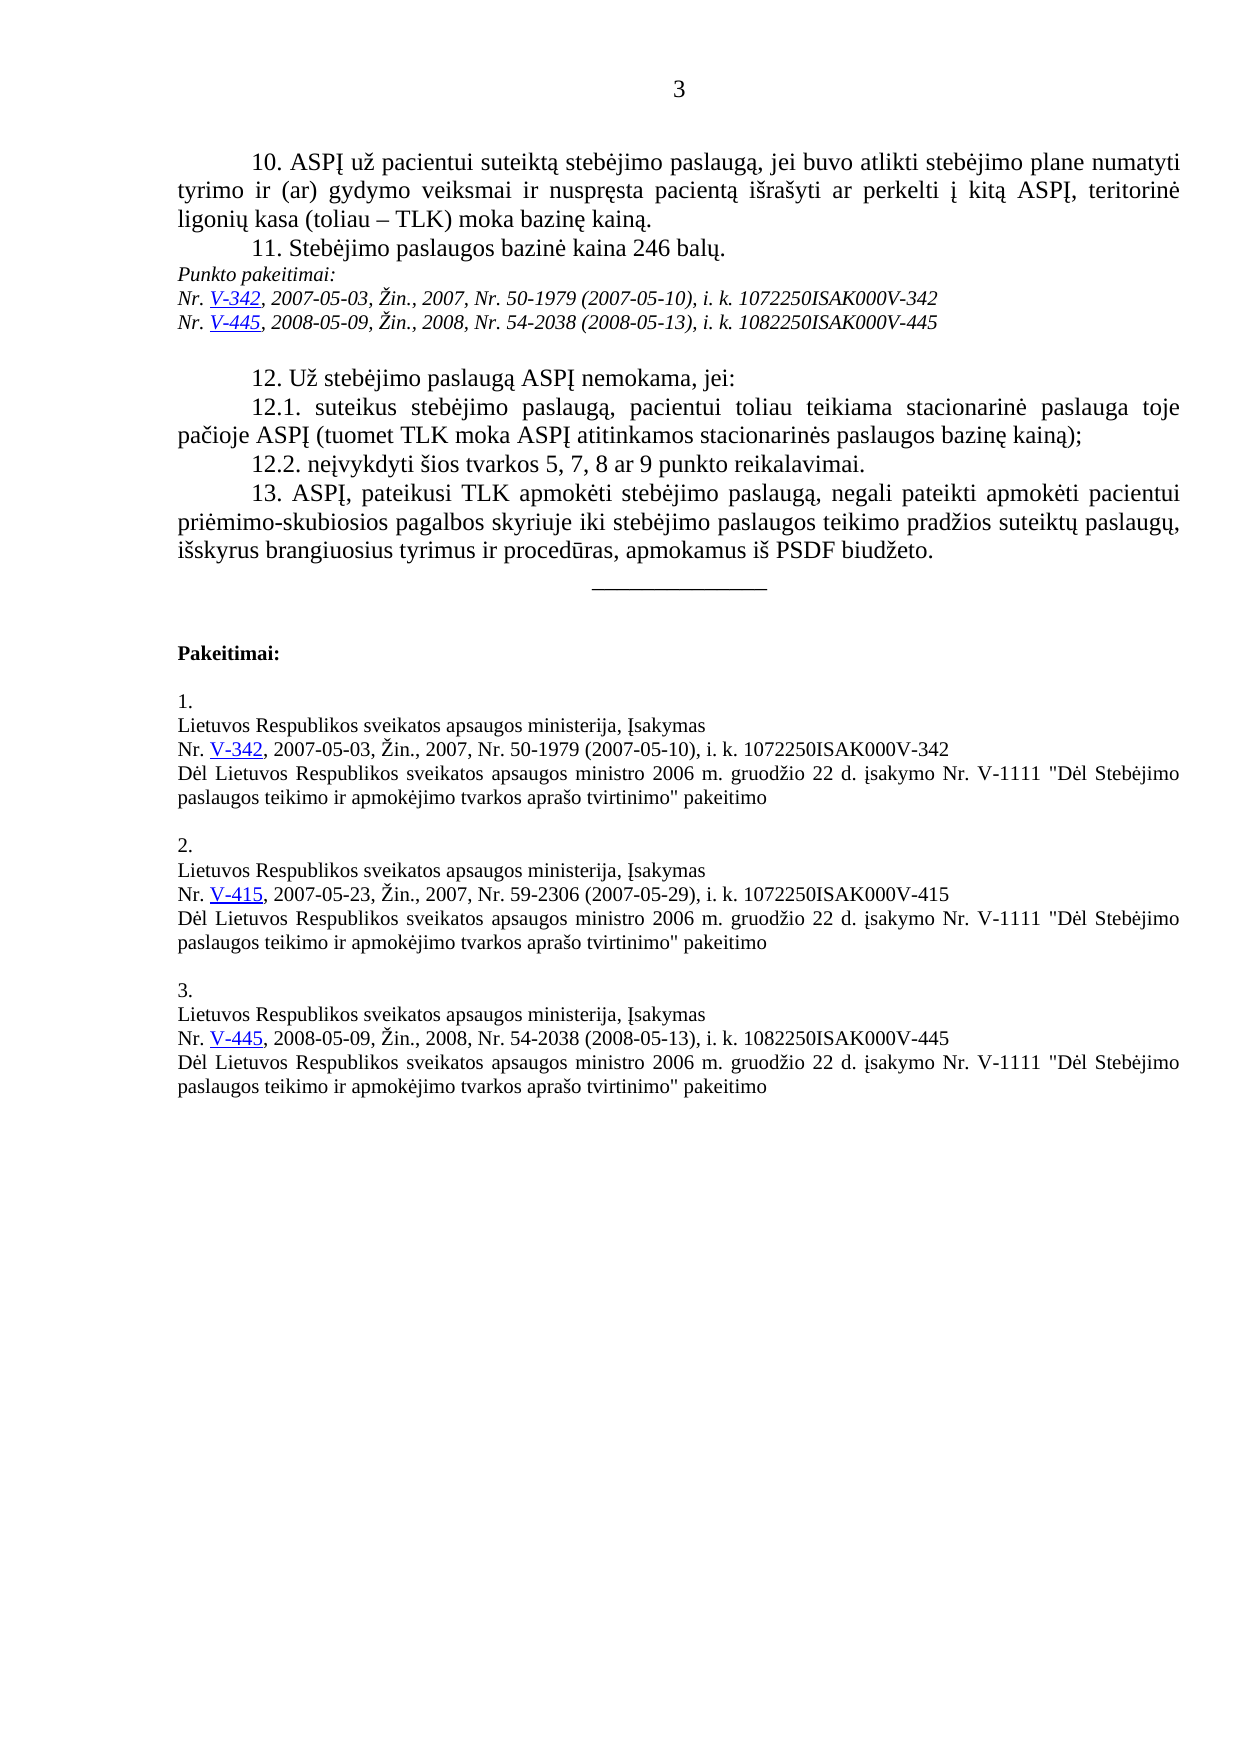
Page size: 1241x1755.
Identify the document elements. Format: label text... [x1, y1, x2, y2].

text Lietuvos Respublikos sveikatos apsaugos ministerija, Įsakymas [177, 1002, 1181, 1026]
text Nr. V-415, 2007-05-23, Žin., 2007, Nr. 59-2306 (2007-05-29), i. k. 1072250ISAK000V-415 [177, 882, 1181, 906]
text Lietuvos Respublikos sveikatos apsaugos ministerija, Įsakymas [177, 857, 1181, 882]
text Dėl Lietuvos Respublikos sveikatos apsaugos ministro 2006 m. gruodžio 22 d. įsakymo Nr. V-1111 "Dėl Stebėjimo paslaugos teikimo ir apmokėjimo tvarkos aprašo tvirtinimo" pakeitimo [177, 906, 1181, 954]
text 13. ASPĮ, pateikusi TLK apmokėti stebėjimo paslaugą, negali pateikti apmokėti pacientui priėmimo-skubiosios pagalbos skyriuje iki stebėjimo paslaugos teikimo pradžios suteiktų paslaugų, išskyrus brangiuosius tyrimus ir procedūras, apmokamus iš PSDF biudžeto. [177, 478, 1181, 564]
text Pakeitimai: [177, 641, 1181, 665]
text Nr. V-342, 2007-05-03, Žin., 2007, Nr. 50-1979 (2007-05-10), i. k. 1072250ISAK000V-342 [177, 737, 1181, 761]
text Punkto pakeitimai: [177, 262, 1181, 286]
text Nr. V-445, 2008-05-09, Žin., 2008, Nr. 54-2038 (2008-05-13), i. k. 1082250ISAK000V-445 [177, 310, 1181, 334]
text Lietuvos Respublikos sveikatos apsaugos ministerija, Įsakymas [177, 713, 1181, 737]
text 12.1. suteikus stebėjimo paslaugą, pacientui toliau teikiama stacionarinė paslauga toje pačioje ASPĮ (tuomet TLK moka ASPĮ atitinkamos stacionarinės paslaugos bazinę kainą); [177, 392, 1181, 449]
text 11. Stebėjimo paslaugos bazinė kaina 246 balų. [177, 233, 1181, 262]
text 12. Už stebėjimo paslaugą ASPĮ nemokama, jei: [177, 363, 1181, 392]
text Dėl Lietuvos Respublikos sveikatos apsaugos ministro 2006 m. gruodžio 22 d. įsakymo Nr. V-1111 "Dėl Stebėjimo paslaugos teikimo ir apmokėjimo tvarkos aprašo tvirtinimo" pakeitimo [177, 761, 1181, 809]
text ______________ [177, 564, 1181, 593]
text 3. [177, 978, 1181, 1002]
text Dėl Lietuvos Respublikos sveikatos apsaugos ministro 2006 m. gruodžio 22 d. įsakymo Nr. V-1111 "Dėl Stebėjimo paslaugos teikimo ir apmokėjimo tvarkos aprašo tvirtinimo" pakeitimo [177, 1050, 1181, 1098]
text 12.2. neįvykdyti šios tvarkos 5, 7, 8 ar 9 punkto reikalavimai. [177, 449, 1181, 478]
text Nr. V-445, 2008-05-09, Žin., 2008, Nr. 54-2038 (2008-05-13), i. k. 1082250ISAK000V-445 [177, 1026, 1181, 1050]
text 2. [177, 833, 1181, 857]
text Nr. V-342, 2007-05-03, Žin., 2007, Nr. 50-1979 (2007-05-10), i. k. 1072250ISAK000V-342 [177, 286, 1181, 310]
text 1. [177, 689, 1181, 713]
text 10. ASPĮ už pacientui suteiktą stebėjimo paslaugą, jei buvo atlikti stebėjimo plane numatyti tyrimo ir (ar) gydymo veiksmai ir nuspręsta pacientą išrašyti ar perkelti į kitą ASPĮ, teritorinė ligonių kasa (toliau – TLK) moka bazinę kainą. [177, 147, 1181, 233]
